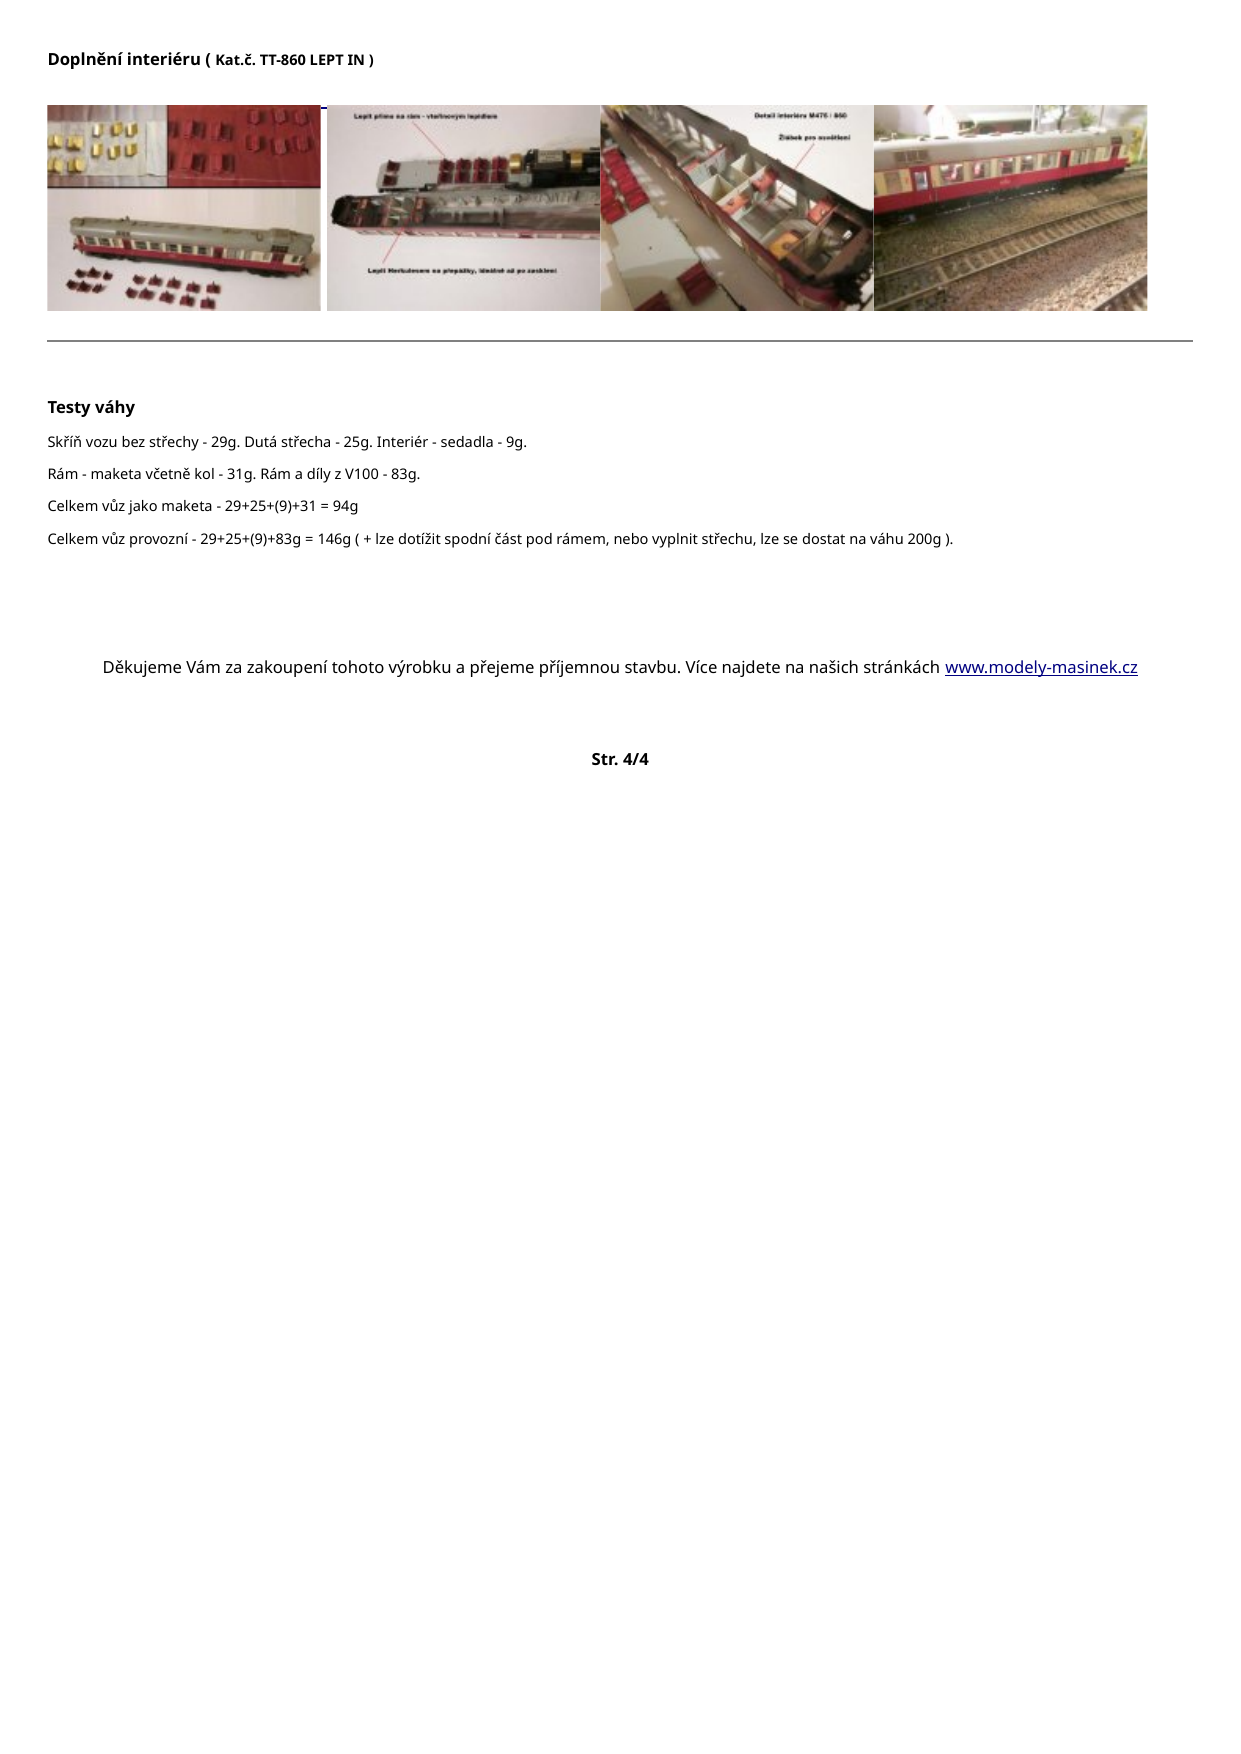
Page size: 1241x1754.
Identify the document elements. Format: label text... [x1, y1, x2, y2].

text Str. 4/4 [47, 748, 1193, 771]
text Skříň vozu bez střechy - 29g. Dutá střecha - 25g. Interiér - sedadla - 9g. [47, 431, 1193, 451]
subtitle Doplnění interiéru ( Kat.č. TT-860 LEPT IN ) [47, 47, 1193, 70]
subtitle Testy váhy [47, 396, 1193, 419]
text Děkujeme Vám za zakoupení tohoto výrobku a přejeme příjemnou stavbu. Více najdete na našich stránkách www.modely-masinek.cz [47, 656, 1193, 679]
text Celkem vůz provozní - 29+25+(9)+83g = 146g ( + lze dotížit spodní část pod rámem, nebo vyplnit střechu, lze se dostat na váhu 200g ). [47, 528, 1193, 548]
text Rám - maketa včetně kol - 31g. Rám a díly z V100 - 83g. [47, 464, 1193, 484]
text Celkem vůz jako maketa - 29+25+(9)+31 = 94g [47, 496, 1193, 516]
